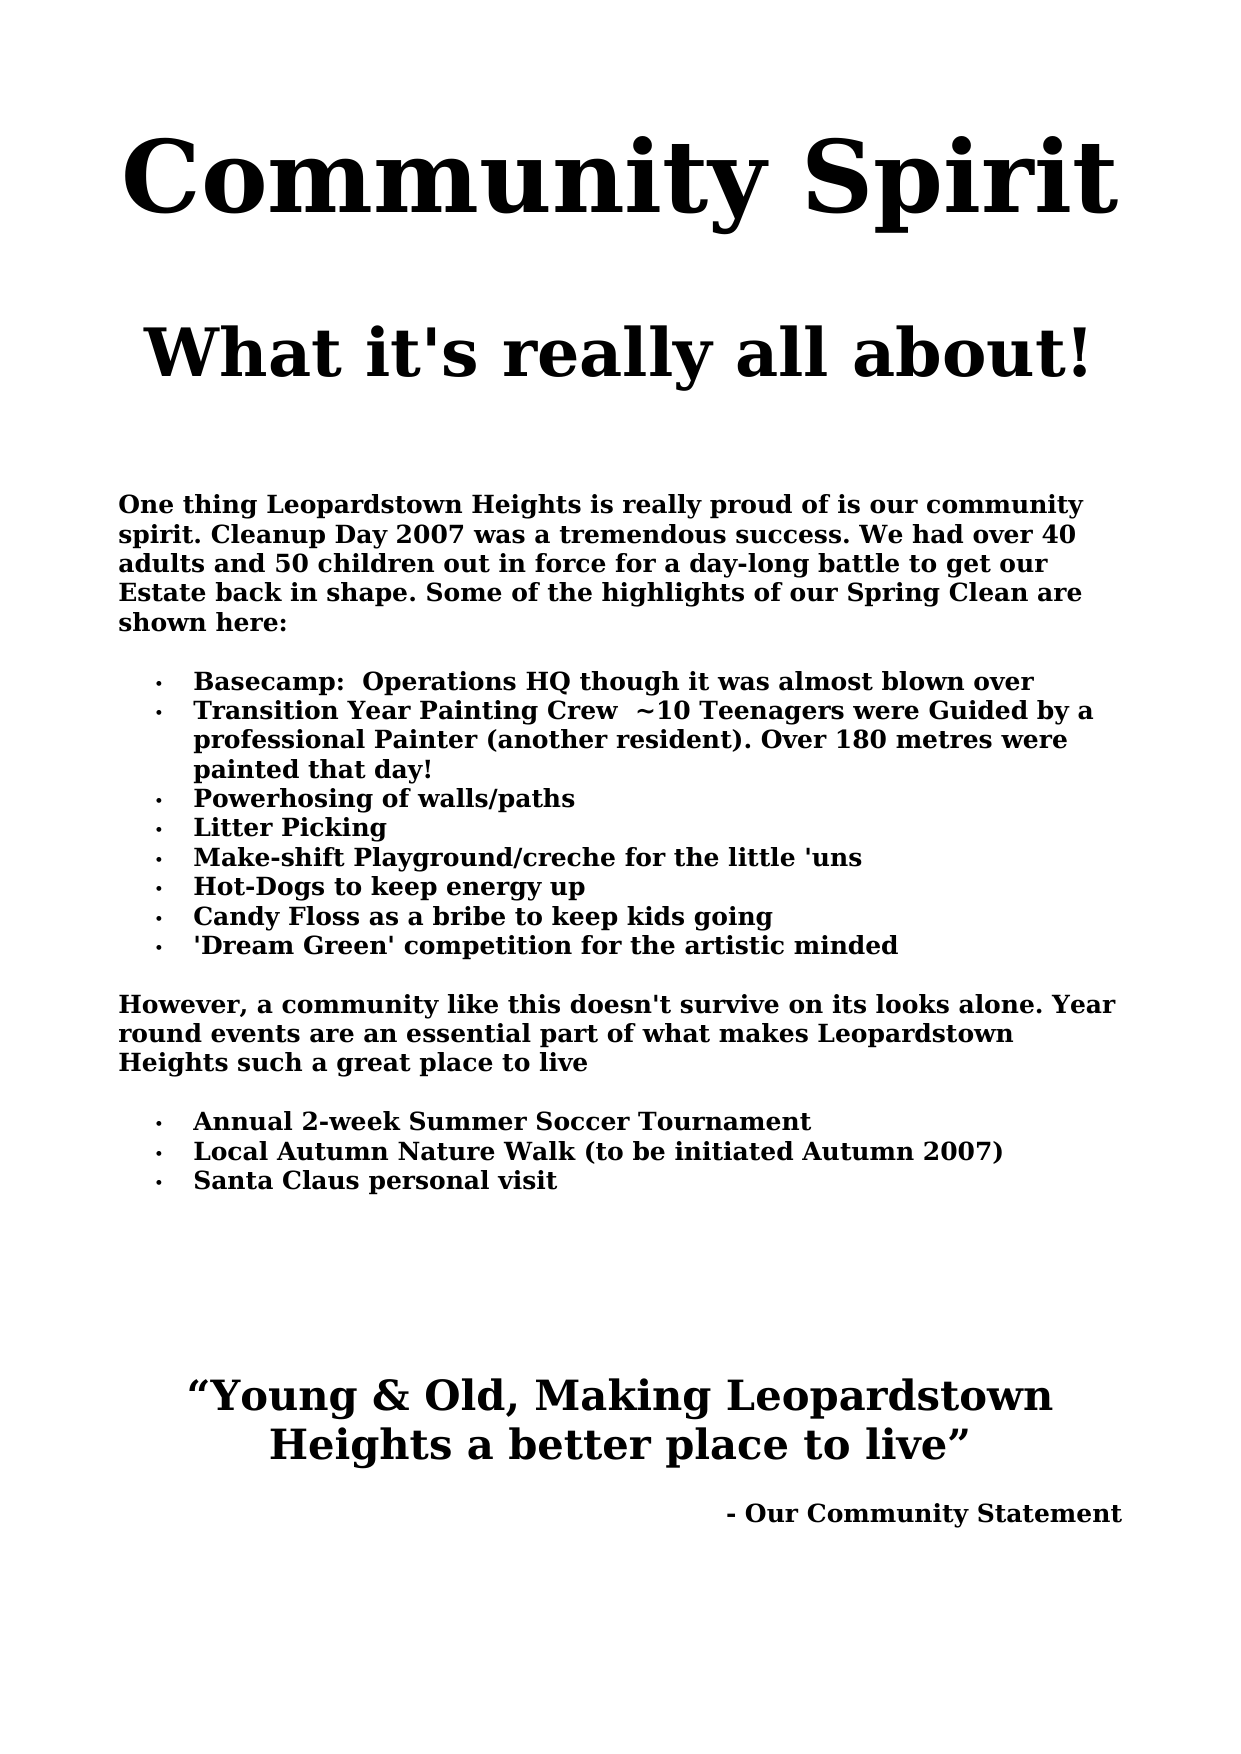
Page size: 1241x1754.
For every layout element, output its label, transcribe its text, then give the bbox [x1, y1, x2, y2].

text Community Spirit [118, 118, 1122, 236]
list 'Dream Green' competition for the artistic minded [156, 931, 1122, 960]
list Hot-Dogs to keep energy up [156, 872, 1122, 901]
list Transition Year Painting Crew ~10 Teenagers were Guided by a professional Painter (another resident). Over 180 metres were painted that day! [156, 696, 1122, 784]
text However, a community like this doesn't survive on its looks alone. Year round events are an essential part of what makes Leopardstown Heights such a great place to live [118, 989, 1122, 1078]
text “Young & Old, Making Leopardstown Heights a better place to live” [118, 1371, 1122, 1469]
list Litter Picking [156, 813, 1122, 843]
list Annual 2-week Summer Soccer Tournament [156, 1107, 1122, 1136]
list Powerhosing of walls/paths [156, 784, 1122, 813]
text What it's really all about! [118, 314, 1122, 392]
list Santa Claus personal visit [156, 1166, 1122, 1195]
list Candy Floss as a bribe to keep kids going [156, 901, 1122, 931]
text - Our Community Statement [118, 1499, 1122, 1528]
list Local Autumn Nature Walk (to be initiated Autumn 2007) [156, 1136, 1122, 1166]
list Make-shift Playground/creche for the little 'uns [156, 843, 1122, 872]
text One thing Leopardstown Heights is really proud of is our community spirit. Cleanup Day 2007 was a tremendous success. We had over 40 adults and 50 children out in force for a day-long battle to get our Estate back in shape. Some of the highlights of our Spring Clean are shown here: [118, 490, 1122, 637]
list Basecamp: Operations HQ though it was almost blown over [156, 666, 1122, 696]
